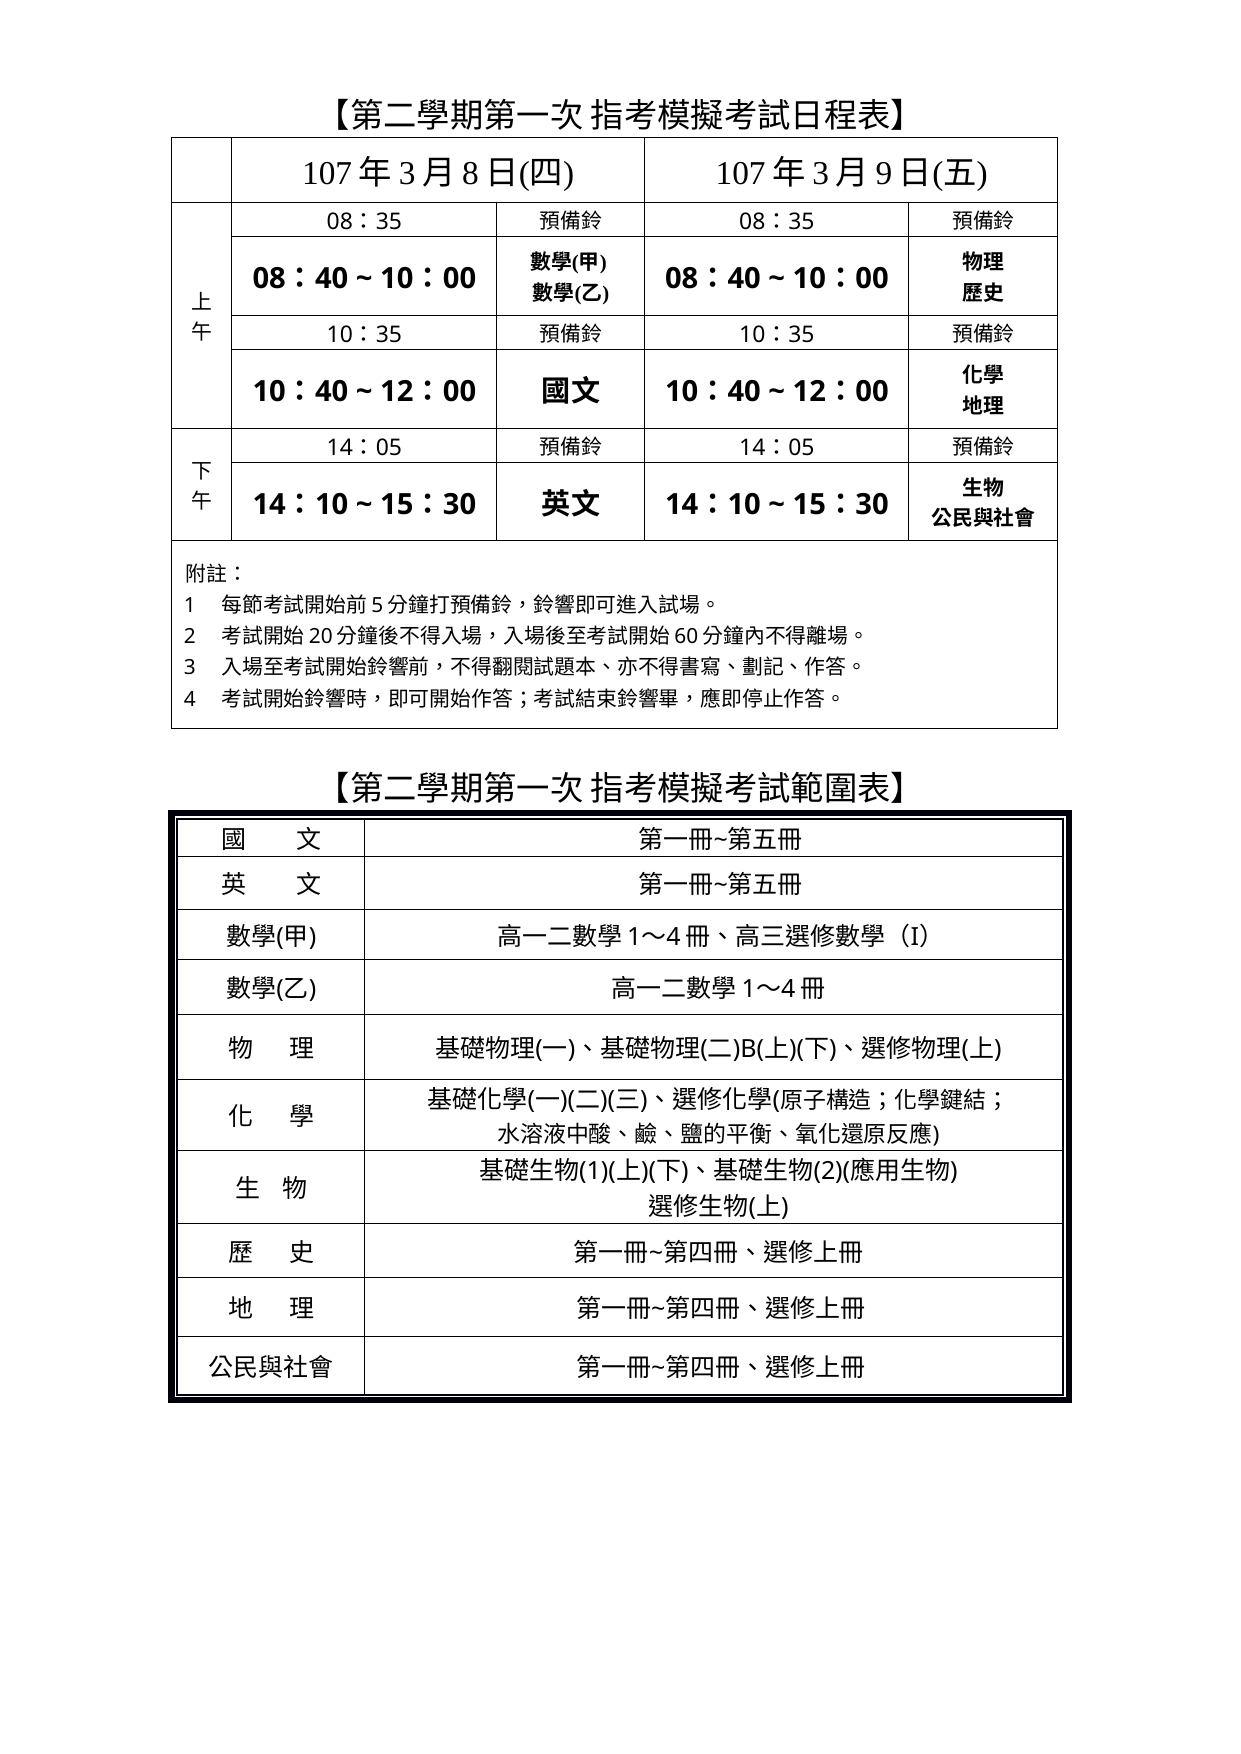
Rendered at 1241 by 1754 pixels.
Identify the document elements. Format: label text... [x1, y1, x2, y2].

table_cell 生物 公民與社會 [909, 463, 1057, 540]
table_cell 基礎生物(1)(上)(下)、基礎生物(2)(應用生物) 選修生物(上) [365, 1151, 1062, 1223]
list 【第二學期第一次 指考模擬考試範圍表】 [187, 762, 1053, 810]
table_header 國 文 [178, 820, 364, 856]
table_cell 預備鈴 [497, 203, 644, 236]
table_cell 數學(甲) [178, 910, 364, 959]
table_cell 化 學 [178, 1080, 364, 1149]
table_cell 第一冊~第四冊、選修上冊 [365, 1224, 1062, 1277]
table_cell 物 理 [178, 1015, 364, 1079]
table_cell 預備鈴 [497, 429, 644, 462]
table_cell 地 理 [178, 1278, 364, 1336]
table_header 107年3月9日(五) [645, 138, 1057, 202]
table_cell 附註： 每節考試開始前5分鐘打預備鈴，鈴響即可進入試場。 考試開始20分鐘後不得入場，入場後至考試開始60分鐘內不得離場。 入場至考試開始鈴響前，不得翻閱試題本、亦不得書寫、劃記、作答。 考試開始鈴響時，即可開始作答；考試結束鈴響畢，應即停止作答。 [172, 541, 1057, 727]
table_cell 物理 歷史 [909, 237, 1057, 314]
table_cell 預備鈴 [909, 316, 1057, 349]
table_cell 10：40 ~ 12：00 [645, 350, 908, 428]
table_cell 10：35 [232, 316, 496, 349]
table_cell 生 物 [178, 1151, 364, 1223]
table_cell 14：05 [645, 429, 908, 462]
table_header 107年3月8日(四) [232, 138, 644, 202]
table_cell 14：10 ~ 15：30 [645, 463, 908, 540]
table_cell 上午 [172, 203, 231, 428]
table_cell 基礎物理(一)、基礎物理(二)B(上)(下)、選修物理(上) [365, 1015, 1062, 1079]
table_cell 14：05 [232, 429, 496, 462]
table_cell 數學(甲) 數學(乙) [497, 237, 644, 314]
table_cell 高一二數學1～4冊 [365, 960, 1062, 1014]
table_cell 化學 地理 [909, 350, 1057, 428]
table_cell 預備鈴 [497, 316, 644, 349]
table_header 第一冊~第五冊 [365, 820, 1062, 856]
table_cell 08：40 ~ 10：00 [645, 237, 908, 314]
table_cell 預備鈴 [909, 203, 1057, 236]
table_header [172, 138, 231, 202]
table_cell 第一冊~第五冊 [365, 857, 1062, 909]
table_cell 英文 [497, 463, 644, 540]
table_cell 公民與社會 [178, 1337, 364, 1394]
table_cell 歷 史 [178, 1224, 364, 1277]
table_cell 國文 [497, 350, 644, 428]
table_cell 08：40 ~ 10：00 [232, 237, 496, 314]
table_cell 第一冊~第四冊、選修上冊 [365, 1278, 1062, 1336]
table_cell 14：10 ~ 15：30 [232, 463, 496, 540]
table_cell 高一二數學1～4冊、高三選修數學（I） [365, 910, 1062, 959]
table_cell 第一冊~第四冊、選修上冊 [365, 1337, 1062, 1394]
table_cell 預備鈴 [909, 429, 1057, 462]
list 【第二學期第一次 指考模擬考試日程表】 [187, 89, 1053, 137]
table_cell 08：35 [645, 203, 908, 236]
table_cell 英 文 [178, 857, 364, 909]
table_cell 基礎化學(一)(二)(三)、選修化學(原子構造；化學鍵結； 水溶液中酸、鹼、鹽的平衡、氧化還原反應) [365, 1080, 1062, 1149]
table_cell 下午 [172, 429, 231, 540]
table_cell 數學(乙) [178, 960, 364, 1014]
table_cell 08：35 [232, 203, 496, 236]
table_cell 10：40 ~ 12：00 [232, 350, 496, 428]
table_cell 10：35 [645, 316, 908, 349]
